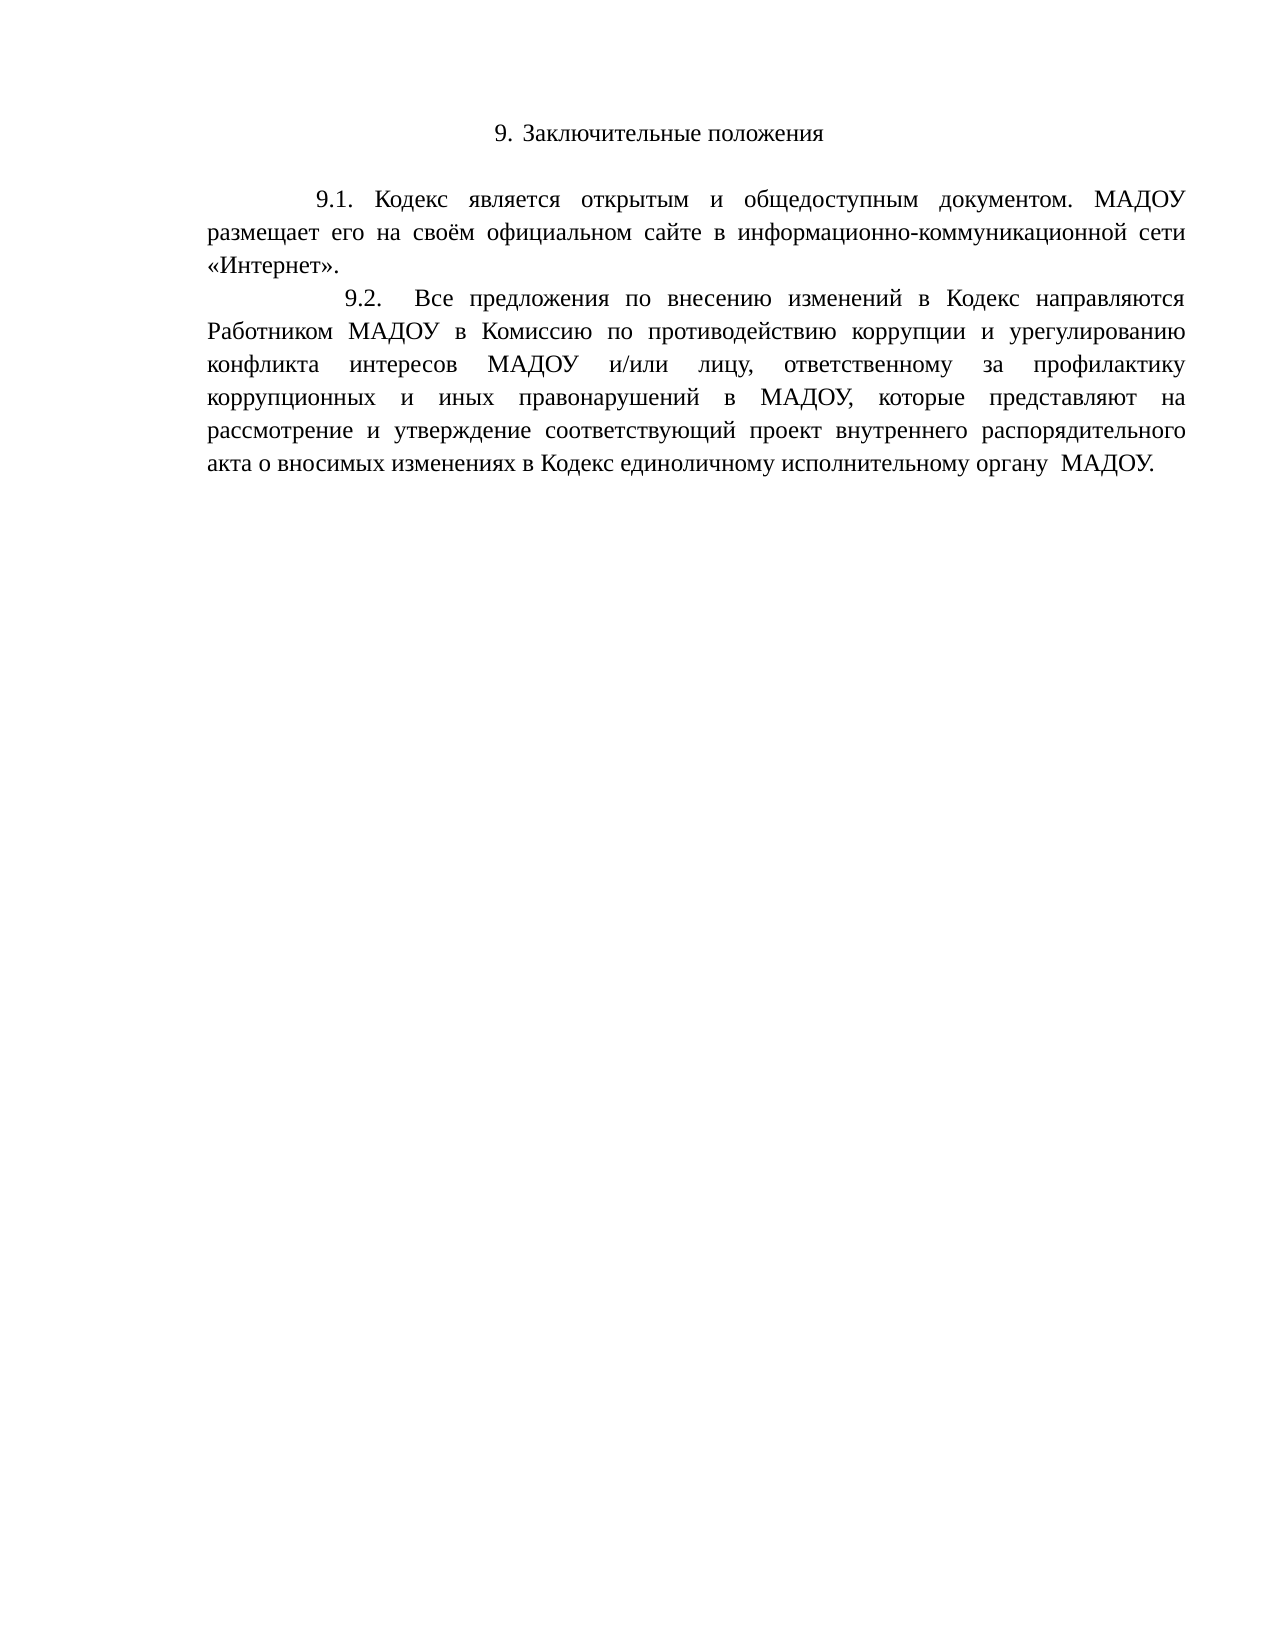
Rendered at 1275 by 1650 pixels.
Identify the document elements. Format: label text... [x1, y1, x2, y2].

text 9. Заключительные положения [494, 118, 1186, 147]
text 9.1. Кодекс является открытым и общедоступным документом. МАДОУ размещает его на своём официальном сайте в информационно-коммуникационной сети «Интернет». [207, 184, 1186, 279]
text 9.2. Все предложения по внесению изменений в Кодекс направляются Работником МАДОУ в Комиссию по противодействию коррупции и урегулированию конфликта интересов МАДОУ и/или лицу, ответственному за профилактику коррупционных и иных правонарушений в МАДОУ, которые представляют на рассмотрение и утверждение соответствующий проект внутреннего распорядительного акта о вносимых изменениях в Кодекс единоличному исполнительному органу МАДОУ. [207, 283, 1186, 477]
